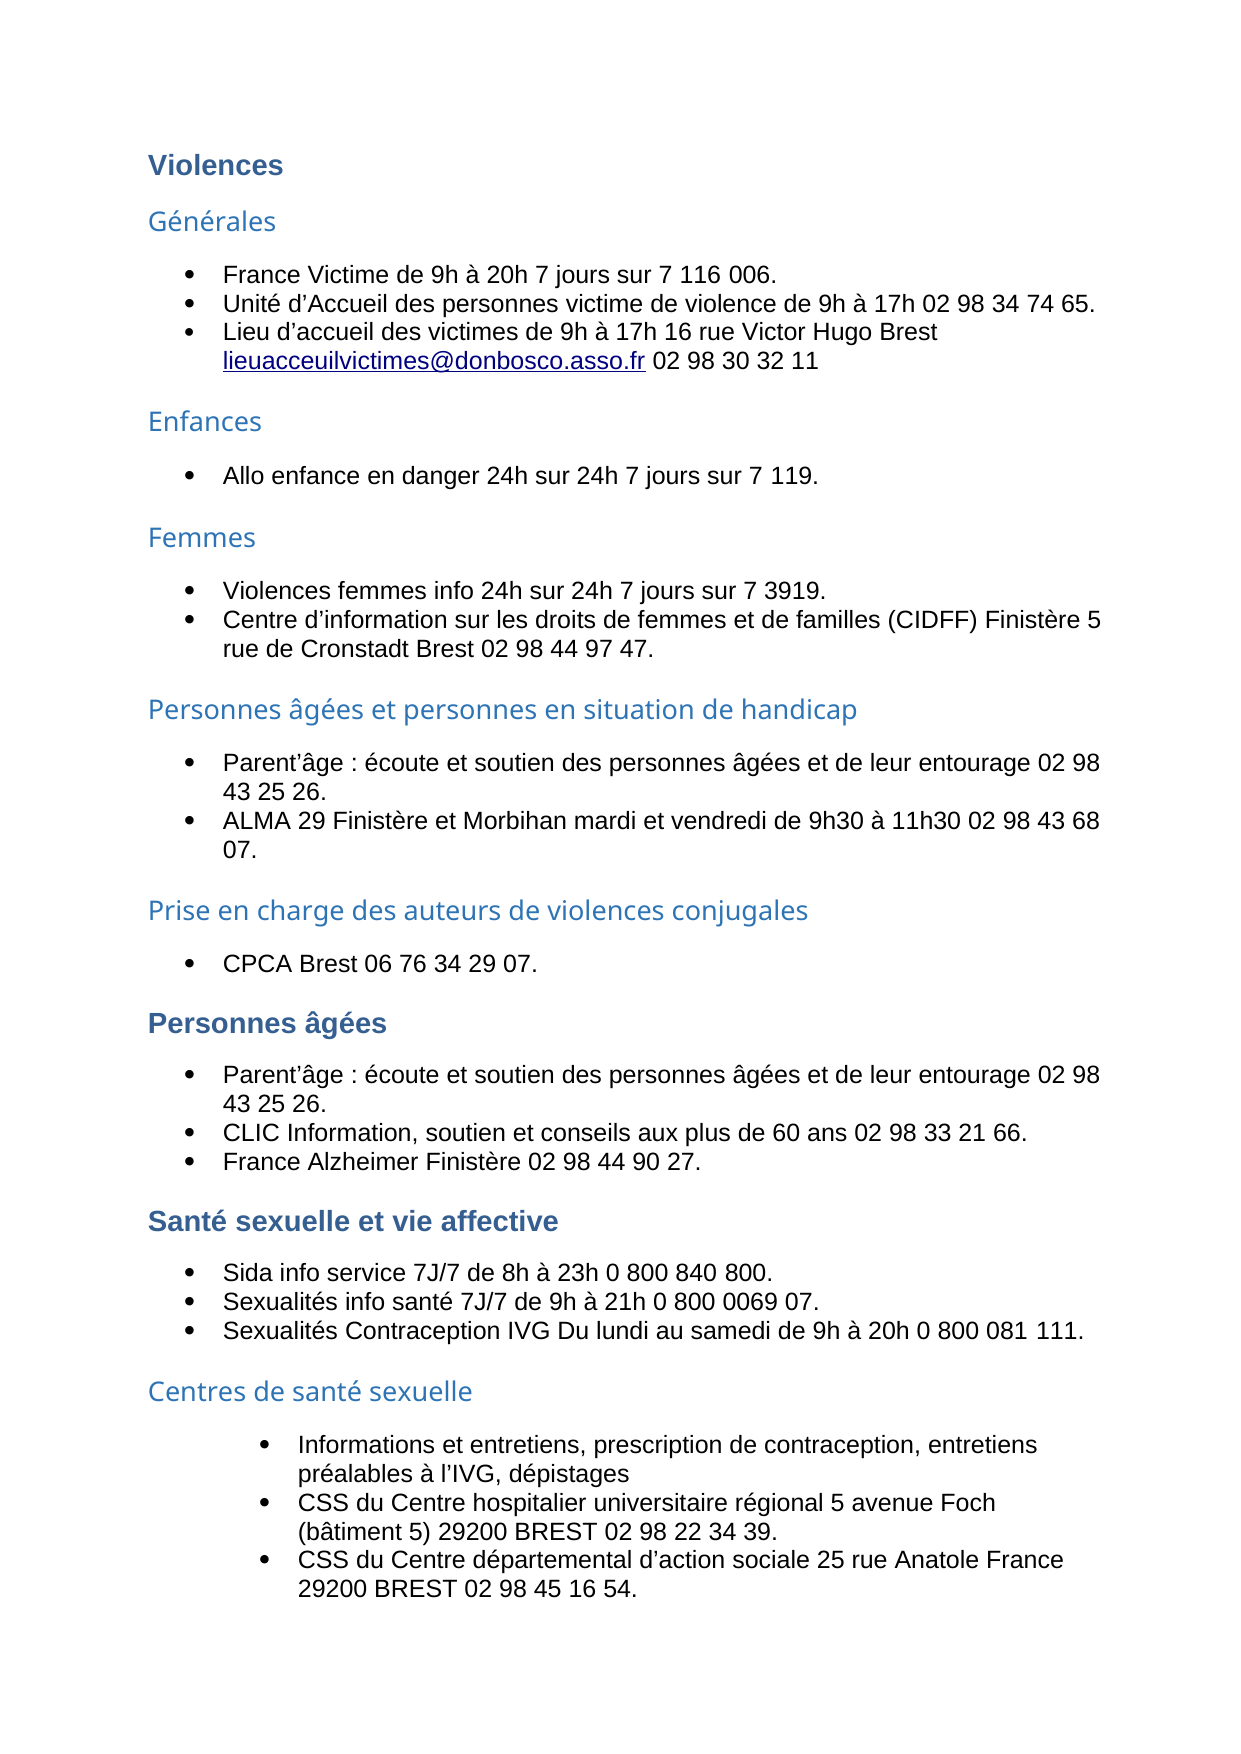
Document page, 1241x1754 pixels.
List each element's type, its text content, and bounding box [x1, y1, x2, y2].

list Parent’âge : écoute et soutien des personnes âgées et de leur entourage 02 98 43 25 26. [185, 748, 1122, 806]
list Allo enfance en danger 24h sur 24h 7 jours sur 7 119. [185, 461, 1122, 489]
list Unité d’Accueil des personnes victime de violence de 9h à 17h 02 98 34 74 65. [185, 288, 1122, 317]
list Informations et entretiens, prescription de contraception, entretiens préalables à l’IVG, dépistages [260, 1430, 1093, 1488]
list France Victime de 9h à 20h 7 jours sur 7 116 006. [185, 260, 1122, 288]
list Lieu d’accueil des victimes de 9h à 17h 16 rue Victor Hugo Brest lieuacceuilvictimes@donbosco.asso.fr 02 98 30 32 11 [185, 317, 1122, 375]
subtitle Violences [148, 148, 1122, 181]
list Sida info service 7J/7 de 8h à 23h 0 800 840 800. [185, 1258, 1122, 1287]
list CPCA Brest 06 76 34 29 07. [185, 949, 1122, 978]
subtitle Générales [148, 202, 1122, 239]
list Parent’âge : écoute et soutien des personnes âgées et de leur entourage 02 98 43 25 26. [185, 1060, 1122, 1118]
list France Alzheimer Finistère 02 98 44 90 27. [185, 1147, 1122, 1176]
subtitle Personnes âgées [148, 1006, 1122, 1039]
list Sexualités info santé 7J/7 de 9h à 21h 0 800 0069 07. [185, 1287, 1122, 1316]
list CLIC Information, soutien et conseils aux plus de 60 ans 02 98 33 21 66. [185, 1118, 1122, 1147]
list CSS du Centre départemental d’action sociale 25 rue Anatole France 29200 BREST 02 98 45 16 54. [260, 1546, 1093, 1603]
subtitle Femmes [148, 518, 1122, 555]
list CSS du Centre hospitalier universitaire régional 5 avenue Foch (bâtiment 5) 29200 BREST 02 98 22 34 39. [260, 1488, 1093, 1546]
subtitle Centres de santé sexuelle [148, 1373, 1122, 1409]
list Centre d’information sur les droits de femmes et de familles (CIDFF) Finistère 5 rue de Cronstadt Brest 02 98 44 97 47. [185, 605, 1122, 662]
list Violences femmes info 24h sur 24h 7 jours sur 7 3919. [185, 576, 1122, 605]
subtitle Santé sexuelle et vie affective [148, 1204, 1122, 1237]
subtitle Enfances [148, 403, 1122, 440]
list ALMA 29 Finistère et Morbihan mardi et vendredi de 9h30 à 11h30 02 98 43 68 07. [185, 806, 1122, 863]
list Sexualités Contraception IVG Du lundi au samedi de 9h à 20h 0 800 081 111. [185, 1316, 1122, 1344]
subtitle Prise en charge des auteurs de violences conjugales [148, 891, 1122, 928]
subtitle Personnes âgées et personnes en situation de handicap [148, 690, 1122, 727]
